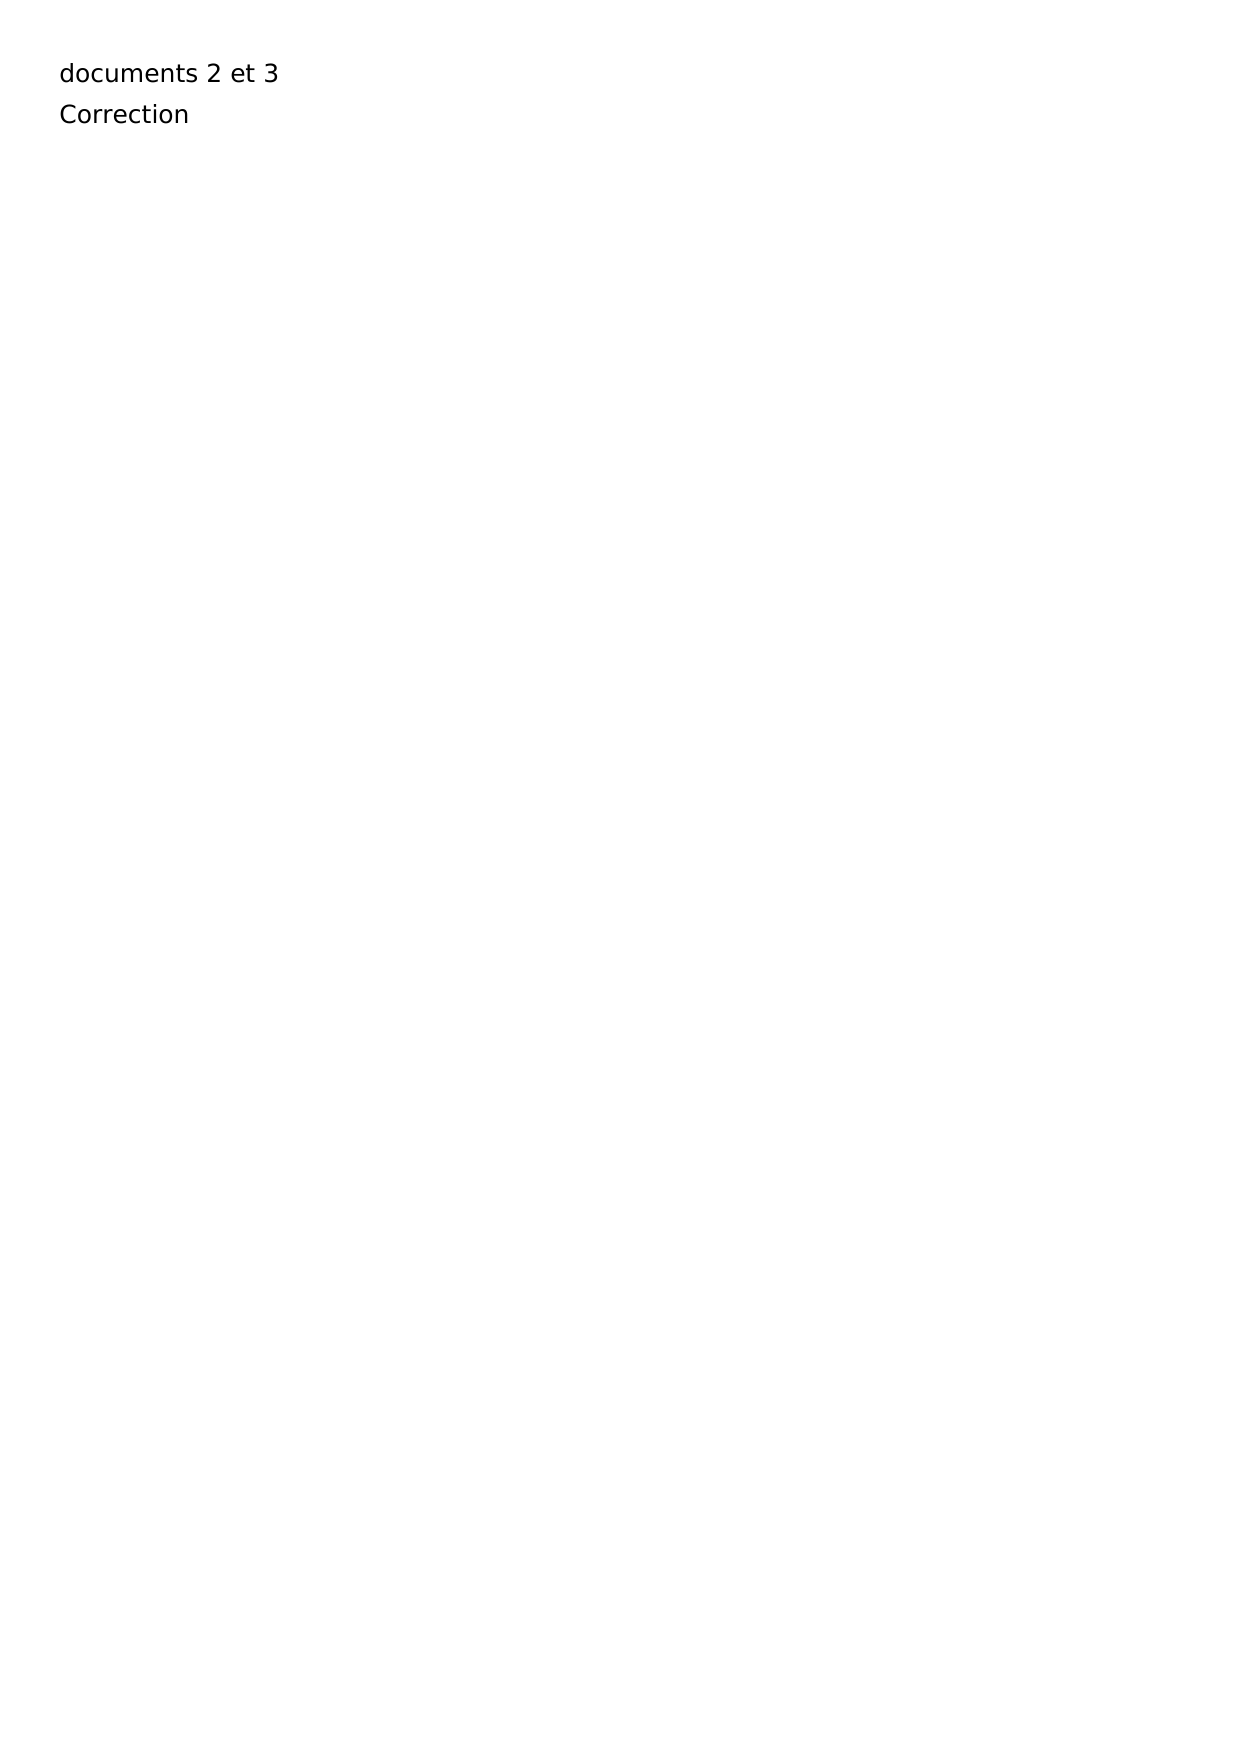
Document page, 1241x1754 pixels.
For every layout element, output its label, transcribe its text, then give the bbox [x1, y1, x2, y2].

text documents 2 et 3 [59, 59, 1181, 88]
text Correction [59, 101, 1181, 130]
